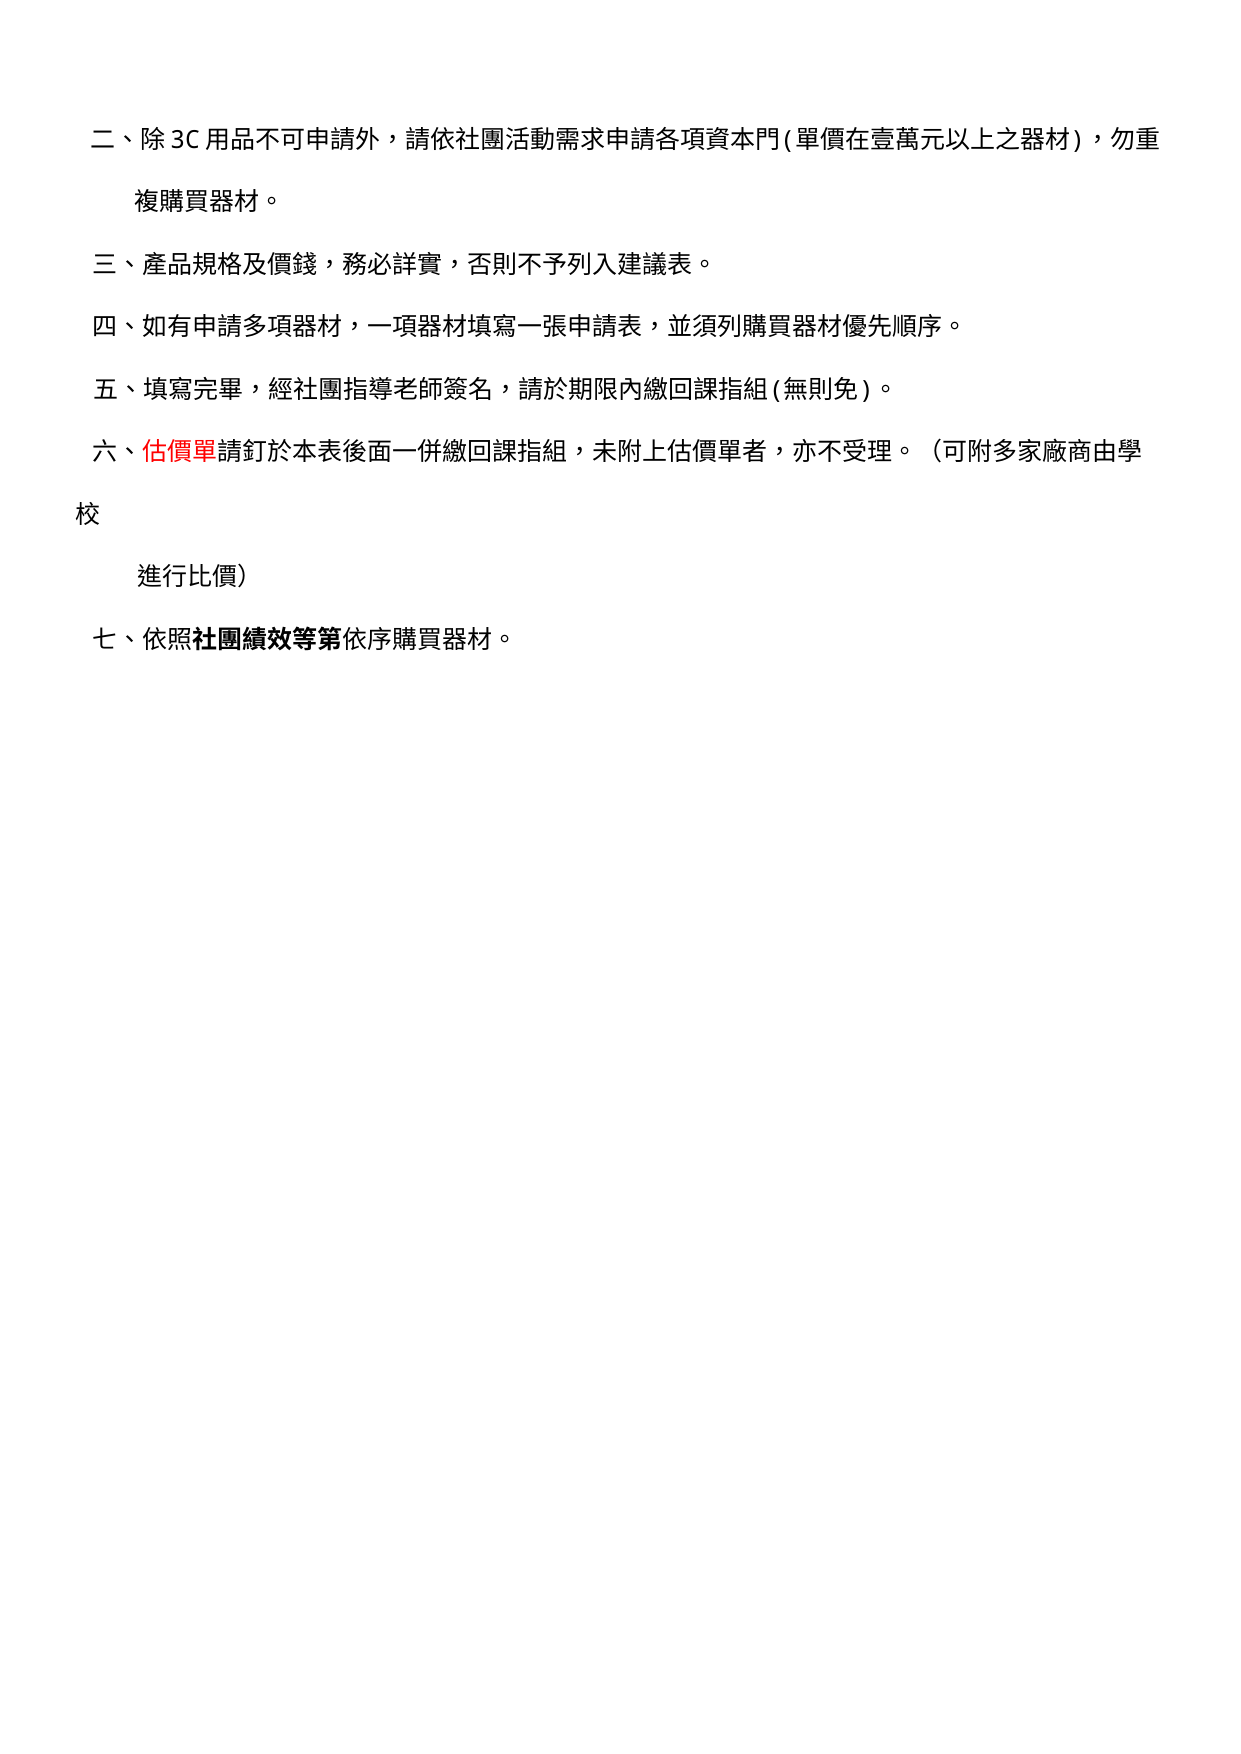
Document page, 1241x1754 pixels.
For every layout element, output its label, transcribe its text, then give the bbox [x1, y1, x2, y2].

text 四、如有申請多項器材，一項器材填寫一張申請表，並須列購買器材優先順序。 [75, 283, 1165, 346]
text 二、除3C用品不可申請外，請依社團活動需求申請各項資本門(單價在壹萬元以上之器材)，勿重複購買器材。 [90, 96, 1165, 221]
text 三、產品規格及價錢，務必詳實，否則不予列入建議表。 [75, 221, 1165, 283]
text 進行比價） [75, 533, 1165, 596]
text 六、估價單請釘於本表後面一併繳回課指組，未附上估價單者，亦不受理。（可附多家廠商由學校 [75, 408, 1165, 533]
text 七、依照社團績效等第依序購買器材。 [75, 596, 1165, 658]
text 五、填寫完畢，經社團指導老師簽名，請於期限內繳回課指組(無則免)。 [94, 346, 1165, 408]
